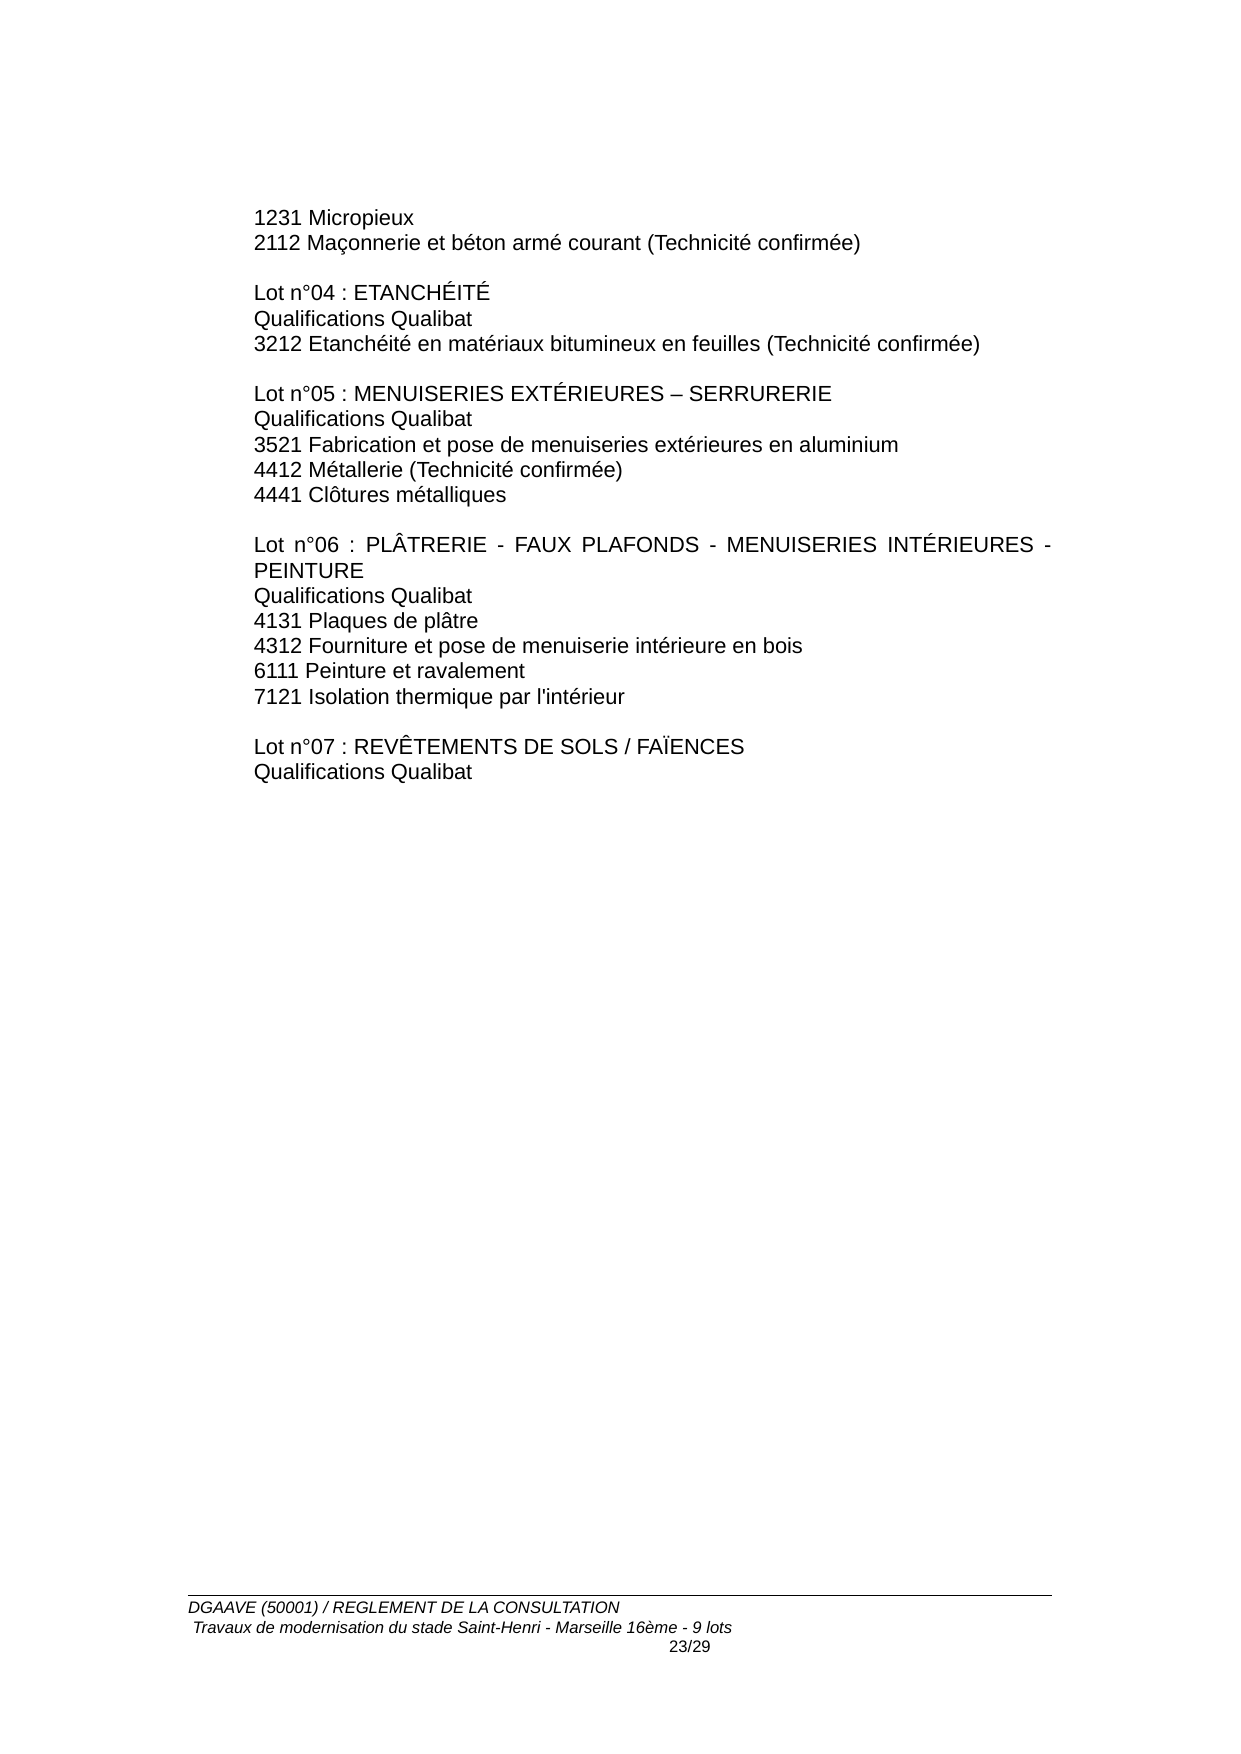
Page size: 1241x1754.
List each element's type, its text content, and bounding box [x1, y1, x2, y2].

text 4441 Clôtures métalliques [253, 482, 1052, 507]
text Qualifications Qualibat [253, 305, 1052, 331]
text Lot n°07 : Revêtements de sols / faïences [253, 734, 1052, 759]
text 4312 Fourniture et pose de menuiserie intérieure en bois [253, 633, 1052, 658]
text 1231 Micropieux [253, 204, 1052, 230]
text 4412 Métallerie (Technicité confirmée) [253, 457, 1052, 482]
text Lot n°06 : Plâtrerie - Faux plafonds - Menuiseries intérieures - Peinture [253, 532, 1052, 583]
text 3212 Etanchéité en matériaux bitumineux en feuilles (Technicité confirmée) [253, 331, 1052, 356]
text 7121 Isolation thermique par l'intérieur [253, 683, 1052, 709]
text Qualifications Qualibat [253, 759, 1052, 784]
text 3521 Fabrication et pose de menuiseries extérieures en aluminium [253, 431, 1052, 457]
text Qualifications Qualibat [253, 583, 1052, 608]
text Lot n°05 : Menuiseries extérieures – Serrurerie [253, 381, 1052, 406]
text Lot n°04 : Etanchéité [253, 280, 1052, 305]
text Qualifications Qualibat [253, 406, 1052, 431]
text 6111 Peinture et ravalement [253, 658, 1052, 683]
text 2112 Maçonnerie et béton armé courant (Technicité confirmée) [253, 230, 1052, 255]
text 4131 Plaques de plâtre [253, 608, 1052, 633]
